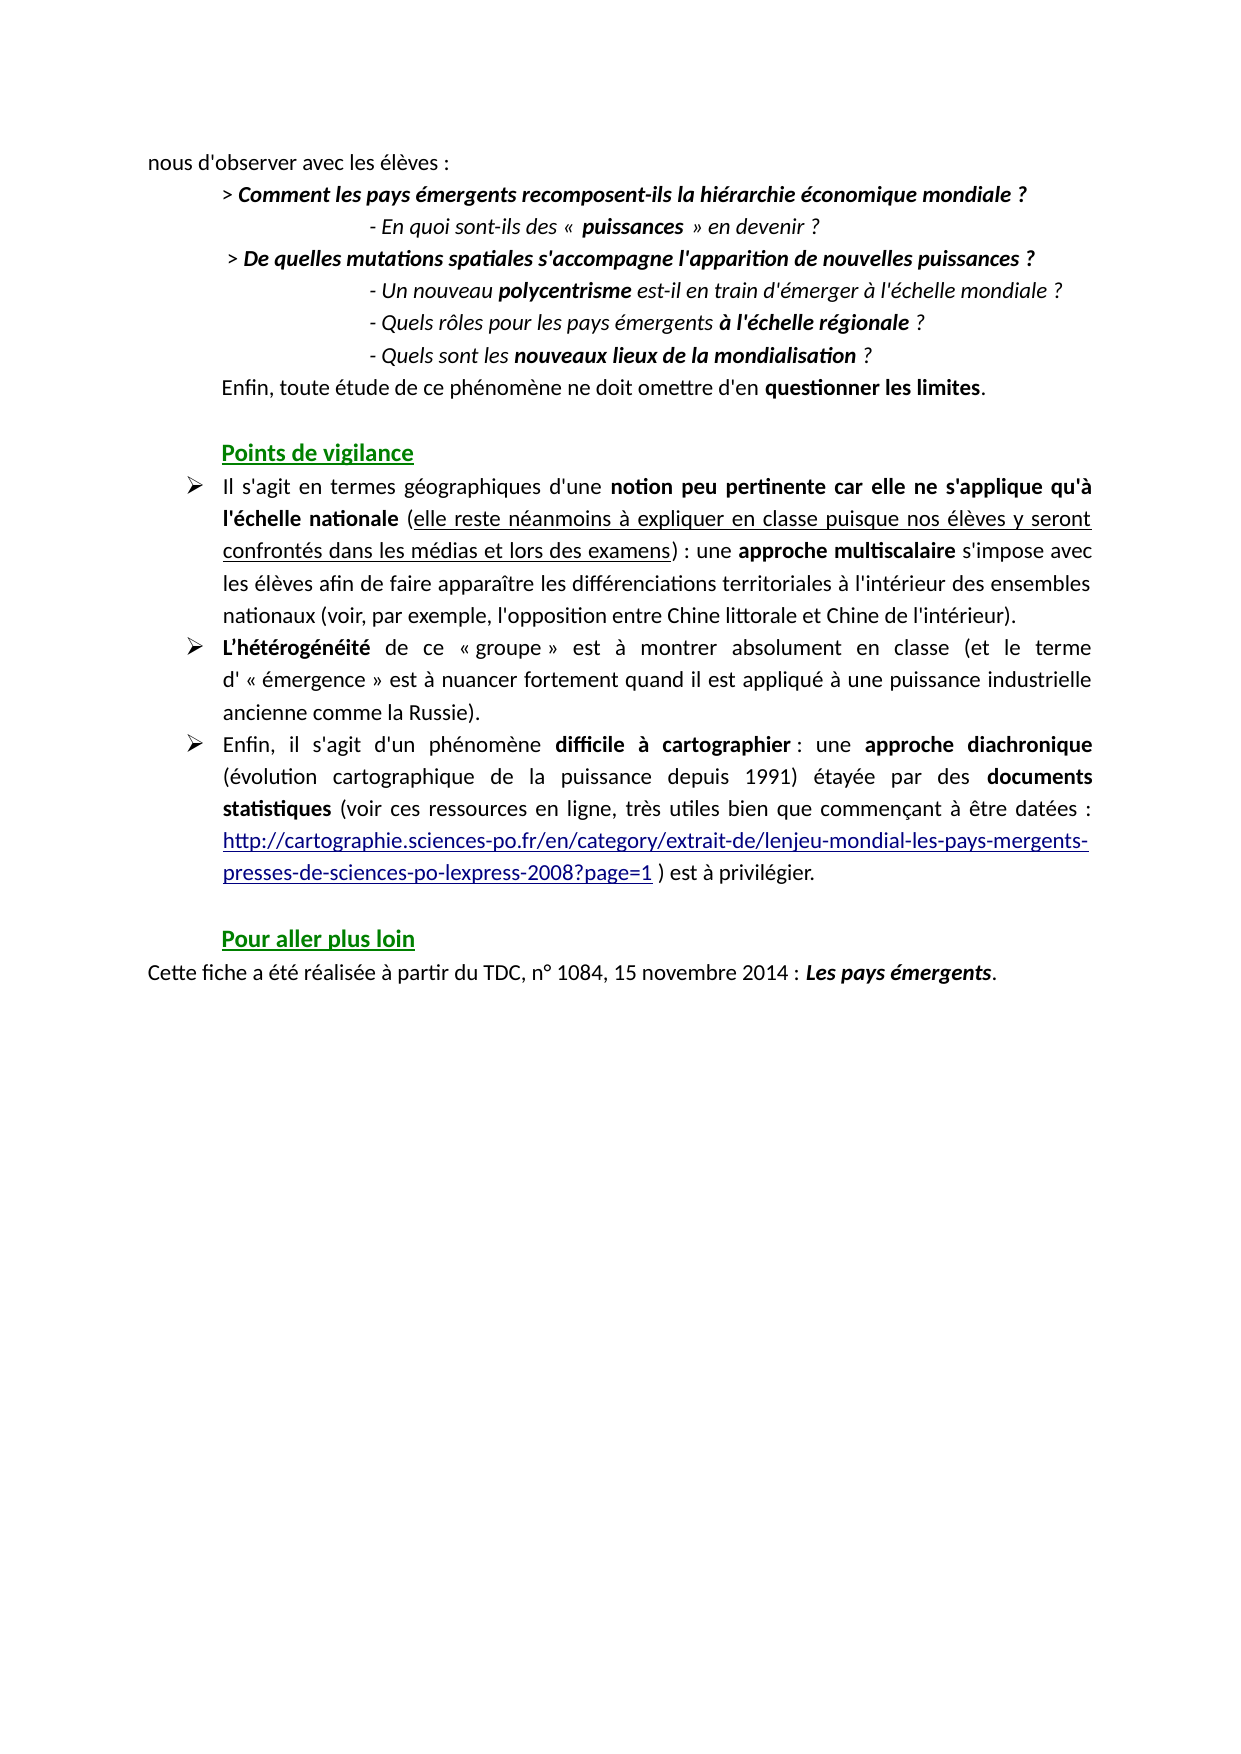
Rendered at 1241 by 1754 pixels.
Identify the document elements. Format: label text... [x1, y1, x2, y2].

text - En quoi sont-ils des « puissances » en devenir ? [148, 212, 1093, 240]
list L’hétérogénéité de ce « groupe » est à montrer absolument en classe (et le terme d' « émergence » est à nuancer fortement quand il est appliqué à une puissance industrielle ancienne comme la Russie). [185, 633, 1093, 726]
text > Comment les pays émergents recomposent-ils la hiérarchie économique mondiale ? [148, 180, 1093, 208]
text - Quels rôles pour les pays émergents à l'échelle régionale ? [148, 308, 1093, 337]
text Enfin, toute étude de ce phénomène ne doit omettre d'en questionner les limites. [148, 373, 1093, 401]
text Cette fiche a été réalisée à partir du TDC, n° 1084, 15 novembre 2014 : Les pays émergents. [148, 958, 1093, 986]
text - Quels sont les nouveaux lieux de la mondialisation ? [148, 341, 1093, 369]
list Enfin, il s'agit d'un phénomène difficile à cartographier : une approche diachronique (évolution cartographique de la puissance depuis 1991) étayée par des documents statistiques (voir ces ressources en ligne, très utiles bien que commençant à être datées : http://cartographie.sciences-po.fr/en/category/extrait-de/lenjeu-mondial-les-pays-mergents-presses-de-sciences-po-lexpress-2008?page=1 ) est à privilégier. [185, 730, 1093, 887]
text - Un nouveau polycentrisme est-il en train d'émerger à l'échelle mondiale ? [148, 276, 1093, 304]
list Il s'agit en termes géographiques d'une notion peu pertinente car elle ne s'applique qu'à l'échelle nationale (elle reste néanmoins à expliquer en classe puisque nos élèves y seront confrontés dans les médias et lors des examens) : une approche multiscalaire s'impose avec les élèves afin de faire apparaître les différenciations territoriales à l'intérieur des ensembles nationaux (voir, par exemple, l'opposition entre Chine littorale et Chine de l'intérieur). [185, 472, 1093, 629]
text nous d'observer avec les élèves : [148, 148, 1093, 176]
text Pour aller plus loin [148, 923, 1093, 953]
text > De quelles mutations spatiales s'accompagne l'apparition de nouvelles puissances ? [148, 244, 1093, 272]
text Points de vigilance [148, 437, 1093, 468]
